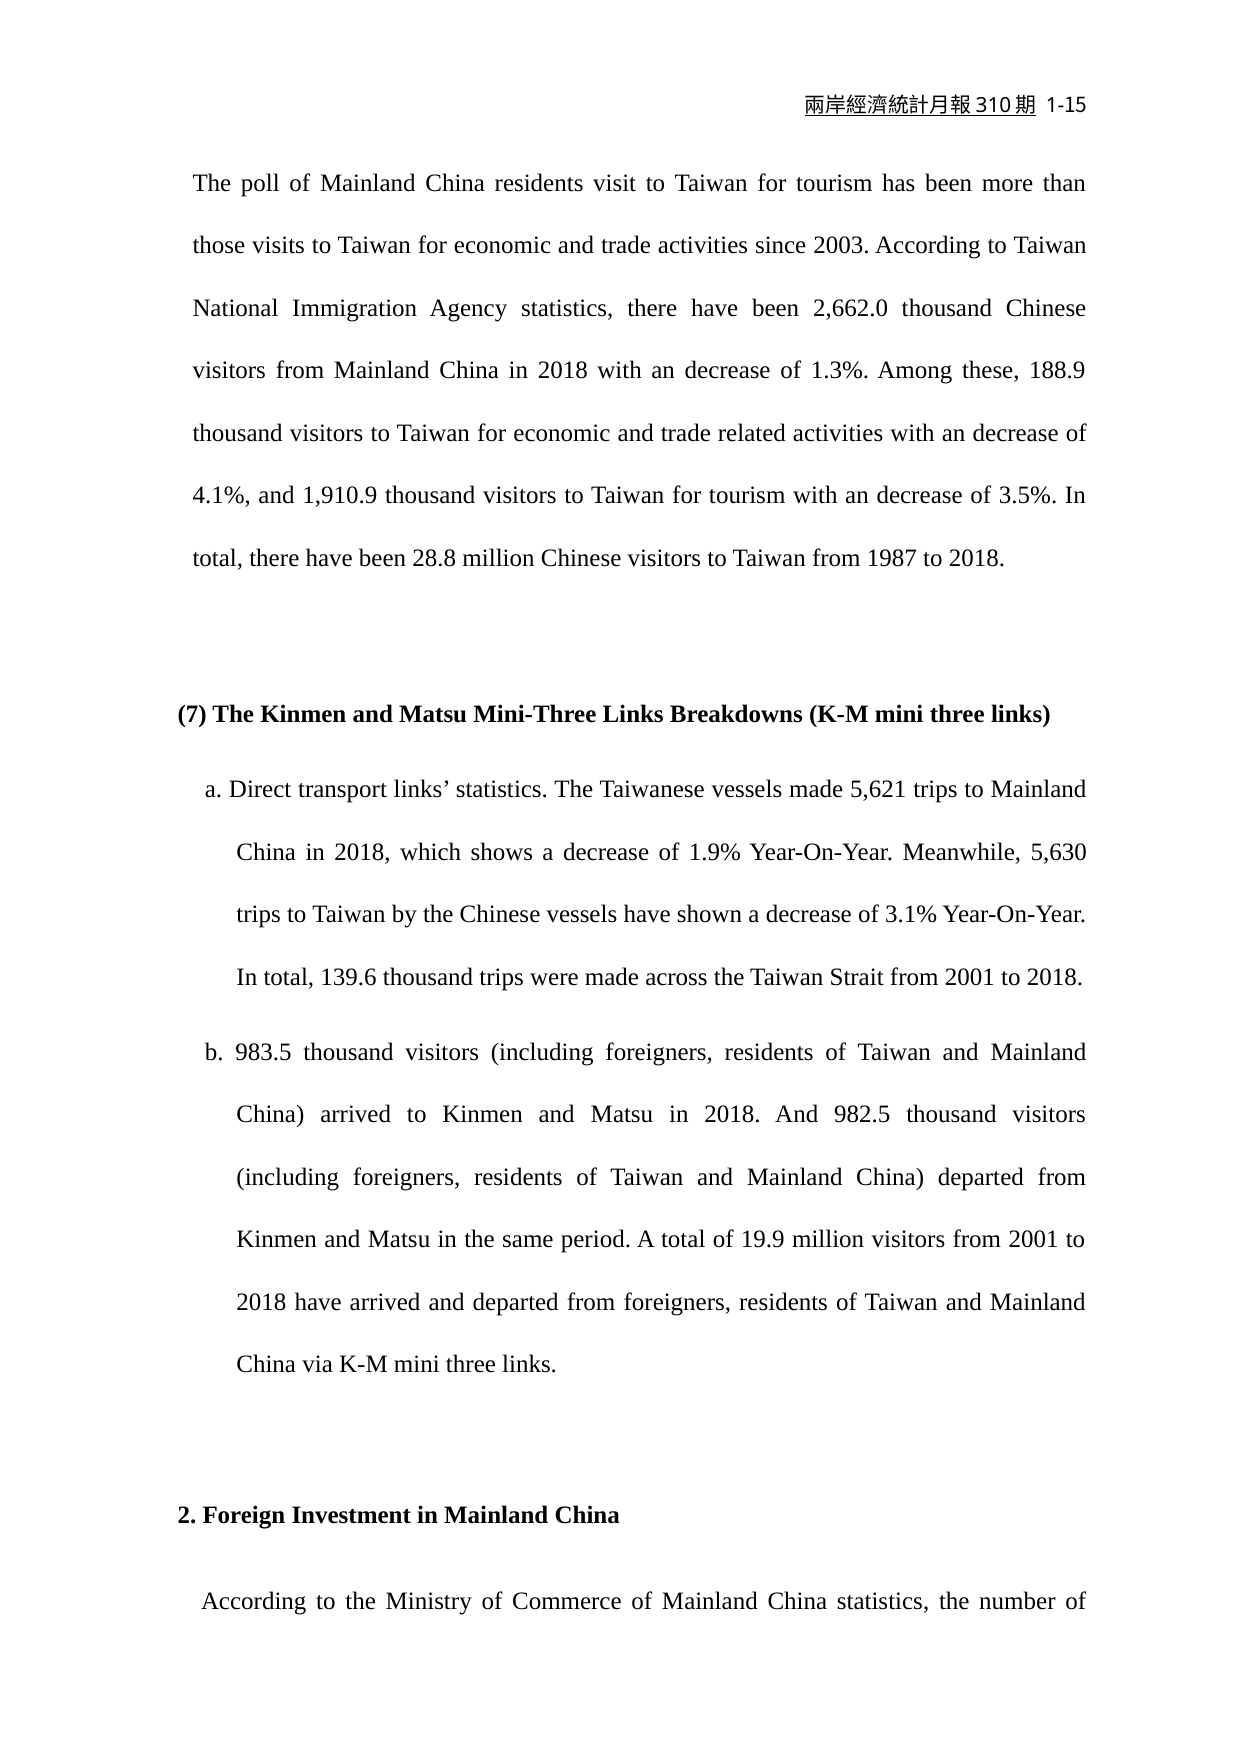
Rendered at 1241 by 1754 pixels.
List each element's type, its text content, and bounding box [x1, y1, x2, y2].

text The poll of Mainland China residents visit to Taiwan for tourism has been more than those visits to Taiwan for economic and trade activities since 2003. According to Taiwan National Immigration Agency statistics, there have been 2,662.0 thousand Chinese visitors from Mainland China in 2018 with an decrease of 1.3%. Among these, 188.9 thousand visitors to Taiwan for economic and trade related activities with an decrease of 4.1%, and 1,910.9 thousand visitors to Taiwan for tourism with an decrease of 3.5%. In total, there have been 28.8 million Chinese visitors to Taiwan from 1987 to 2018. [192, 141, 1087, 578]
text b. 983.5 thousand visitors (including foreigners, residents of Taiwan and Mainland China) arrived to Kinmen and Matsu in 2018. And 982.5 thousand visitors (including foreigners, residents of Taiwan and Mainland China) departed from Kinmen and Matsu in the same period. A total of 19.9 million visitors from 2001 to 2018 have arrived and departed from foreigners, residents of Taiwan and Mainland China via K-M mini three links. [204, 1009, 1087, 1384]
text According to the Ministry of Commerce of Mainland China statistics, the number of [201, 1559, 1087, 1621]
text 2. Foreign Investment in Mainland China [177, 1484, 1087, 1534]
text a. Direct transport links’ statistics. The Taiwanese vessels made 5,621 trips to Mainland China in 2018, which shows a decrease of 1.9% Year-On-Year. Meanwhile, 5,630 trips to Taiwan by the Chinese vessels have shown a decrease of 3.1% Year-On-Year. In total, 139.6 thousand trips were made across the Taiwan Strait from 2001 to 2018. [204, 747, 1087, 997]
text (7) The Kinmen and Matsu Mini-Three Links Breakdowns (K-M mini three links) [177, 672, 1087, 734]
